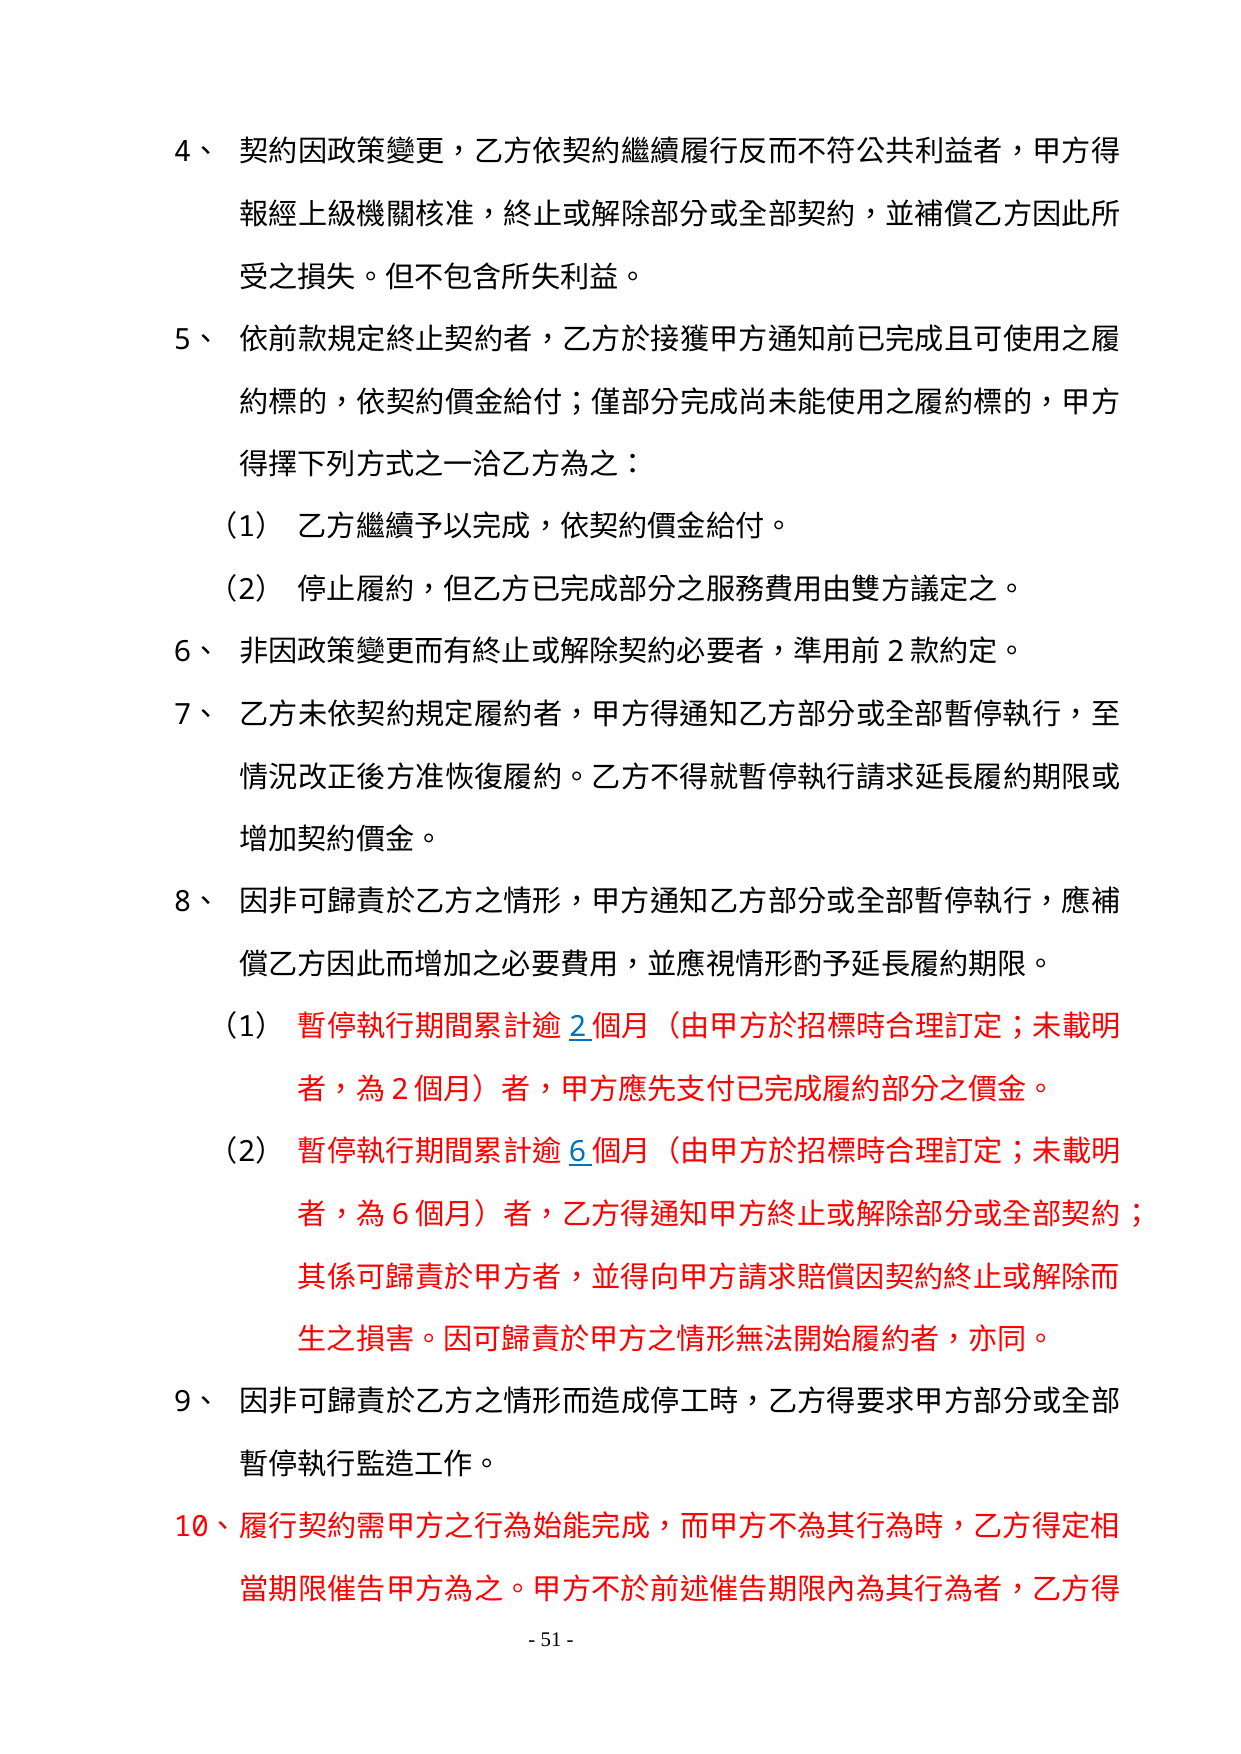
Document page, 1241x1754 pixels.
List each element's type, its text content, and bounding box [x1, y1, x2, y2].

list 因非可歸責於乙方之情形，甲方通知乙方部分或全部暫停執行，應補償乙方因此而增加之必要費用，並應視情形酌予延長履約期限。 [173, 858, 1122, 983]
list 契約因政策變更，乙方依契約繼續履行反而不符公共利益者，甲方得報經上級機關核准，終止或解除部分或全部契約，並補償乙方因此所受之損失。但不包含所失利益。 [173, 108, 1122, 295]
list 暫停執行期間累計逾2個月（由甲方於招標時合理訂定；未載明者，為2個月）者，甲方應先支付已完成履約部分之價金。 [208, 983, 1122, 1108]
list 履行契約需甲方之行為始能完成，而甲方不為其行為時，乙方得定相當期限催告甲方為之。甲方不於前述催告期限內為其行為者，乙方得 [173, 1483, 1122, 1608]
list 因非可歸責於乙方之情形而造成停工時，乙方得要求甲方部分或全部暫停執行監造工作。 [173, 1358, 1122, 1483]
list 停止履約，但乙方已完成部分之服務費用由雙方議定之。 [208, 545, 1122, 608]
list 依前款規定終止契約者，乙方於接獲甲方通知前已完成且可使用之履約標的，依契約價金給付；僅部分完成尚未能使用之履約標的，甲方得擇下列方式之一洽乙方為之： [173, 295, 1122, 483]
list 暫停執行期間累計逾6個月（由甲方於招標時合理訂定；未載明者，為6個月）者，乙方得通知甲方終止或解除部分或全部契約；其係可歸責於甲方者，並得向甲方請求賠償因契約終止或解除而生之損害。因可歸責於甲方之情形無法開始履約者，亦同。 [208, 1108, 1122, 1358]
list 乙方繼續予以完成，依契約價金給付。 [208, 483, 1122, 545]
list 非因政策變更而有終止或解除契約必要者，準用前2款約定。 [173, 608, 1122, 670]
list 乙方未依契約規定履約者，甲方得通知乙方部分或全部暫停執行，至情況改正後方准恢復履約。乙方不得就暫停執行請求延長履約期限或增加契約價金。 [173, 670, 1122, 858]
